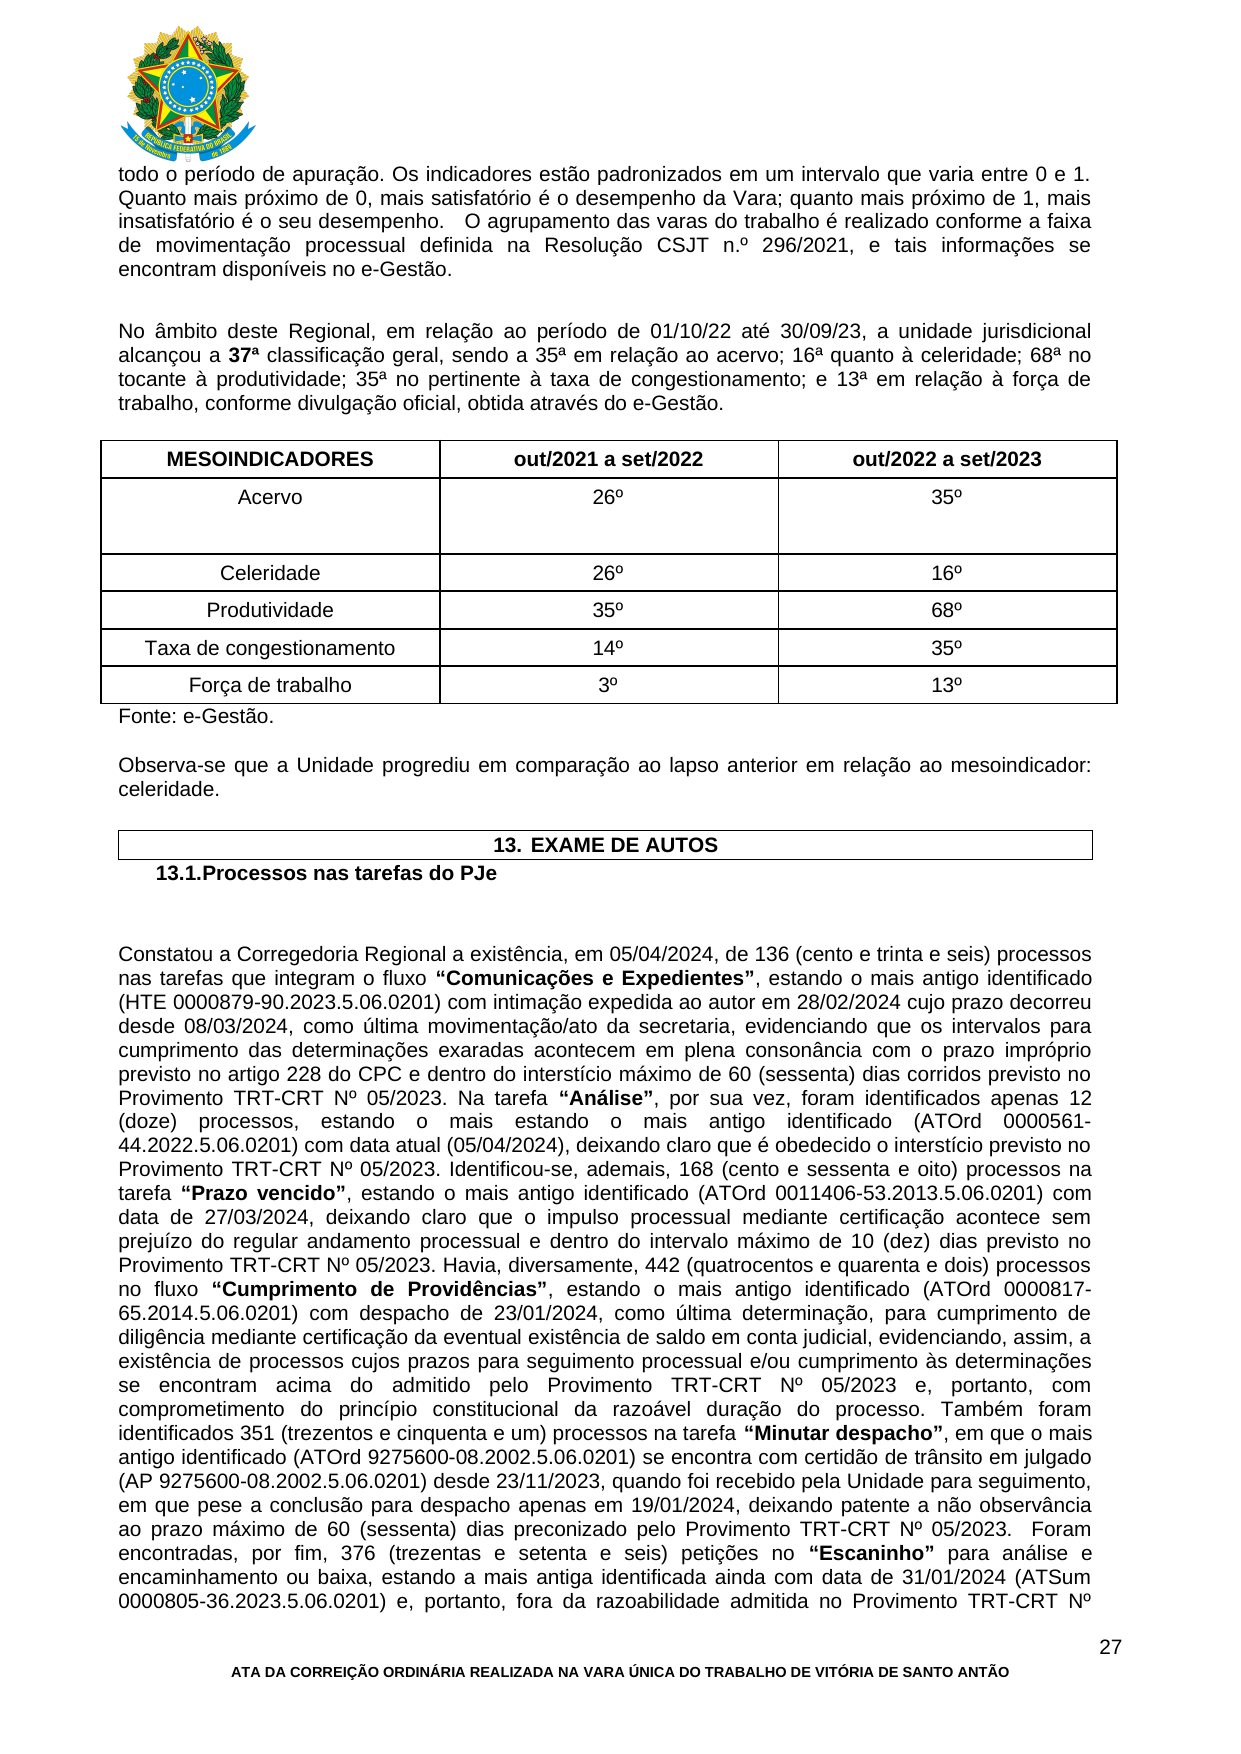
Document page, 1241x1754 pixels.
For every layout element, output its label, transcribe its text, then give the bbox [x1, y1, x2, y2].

table_cell Acervo [102, 479, 118, 553]
text O Índice Nacional de Gestão de Desempenho da Justiça do Trabalho (IGEST), instituído pela Corregedoria-Geral da Justiça do Trabalho, a partir do Mapeamento Global de Desempenho dos Tribunais Regionais do Trabalho da 3.ª e da 15.ª Regiões e dos estudos realizados pela Coordenadoria de Estatística e Pesquisa do TST, tem como objetivo contribuir para o aprimoramento da gestão das varas do trabalho do país. Dispõe de mesoindicadores (acervo, celeridade, produtividade, taxa de congestionamento e força de trabalho) que são compostos por 13 indicadores construídos com base em 17 variáveis, utilizando dados oficiais do Sistema e-Gestão dos doze últimos meses anteriores à sua extração, referentes às varas do trabalho instaladas no país que estiveram em funcionamento durante todo o período de apuração. Os indicadores estão padronizados em um intervalo que varia entre 0 e 1. Quanto mais próximo de 0, mais satisfatório é o desempenho da Vara; quanto mais próximo de 1, mais insatisfatório é o seu desempenho. O agrupamento das varas do trabalho é realizado conforme a faixa de movimentação processual definida na Resolução CSJT n.º 296/2021, e tais informações se encontram disponíveis no e-Gestão. [118, 115, 1093, 163]
table_cell Taxa de congestionamento [102, 630, 118, 665]
table_cell Produtividade [102, 592, 118, 628]
table_cell Força de trabalho [102, 667, 118, 703]
table_cell Celeridade [102, 555, 118, 590]
table_header MESOINDICADORES [102, 441, 118, 477]
